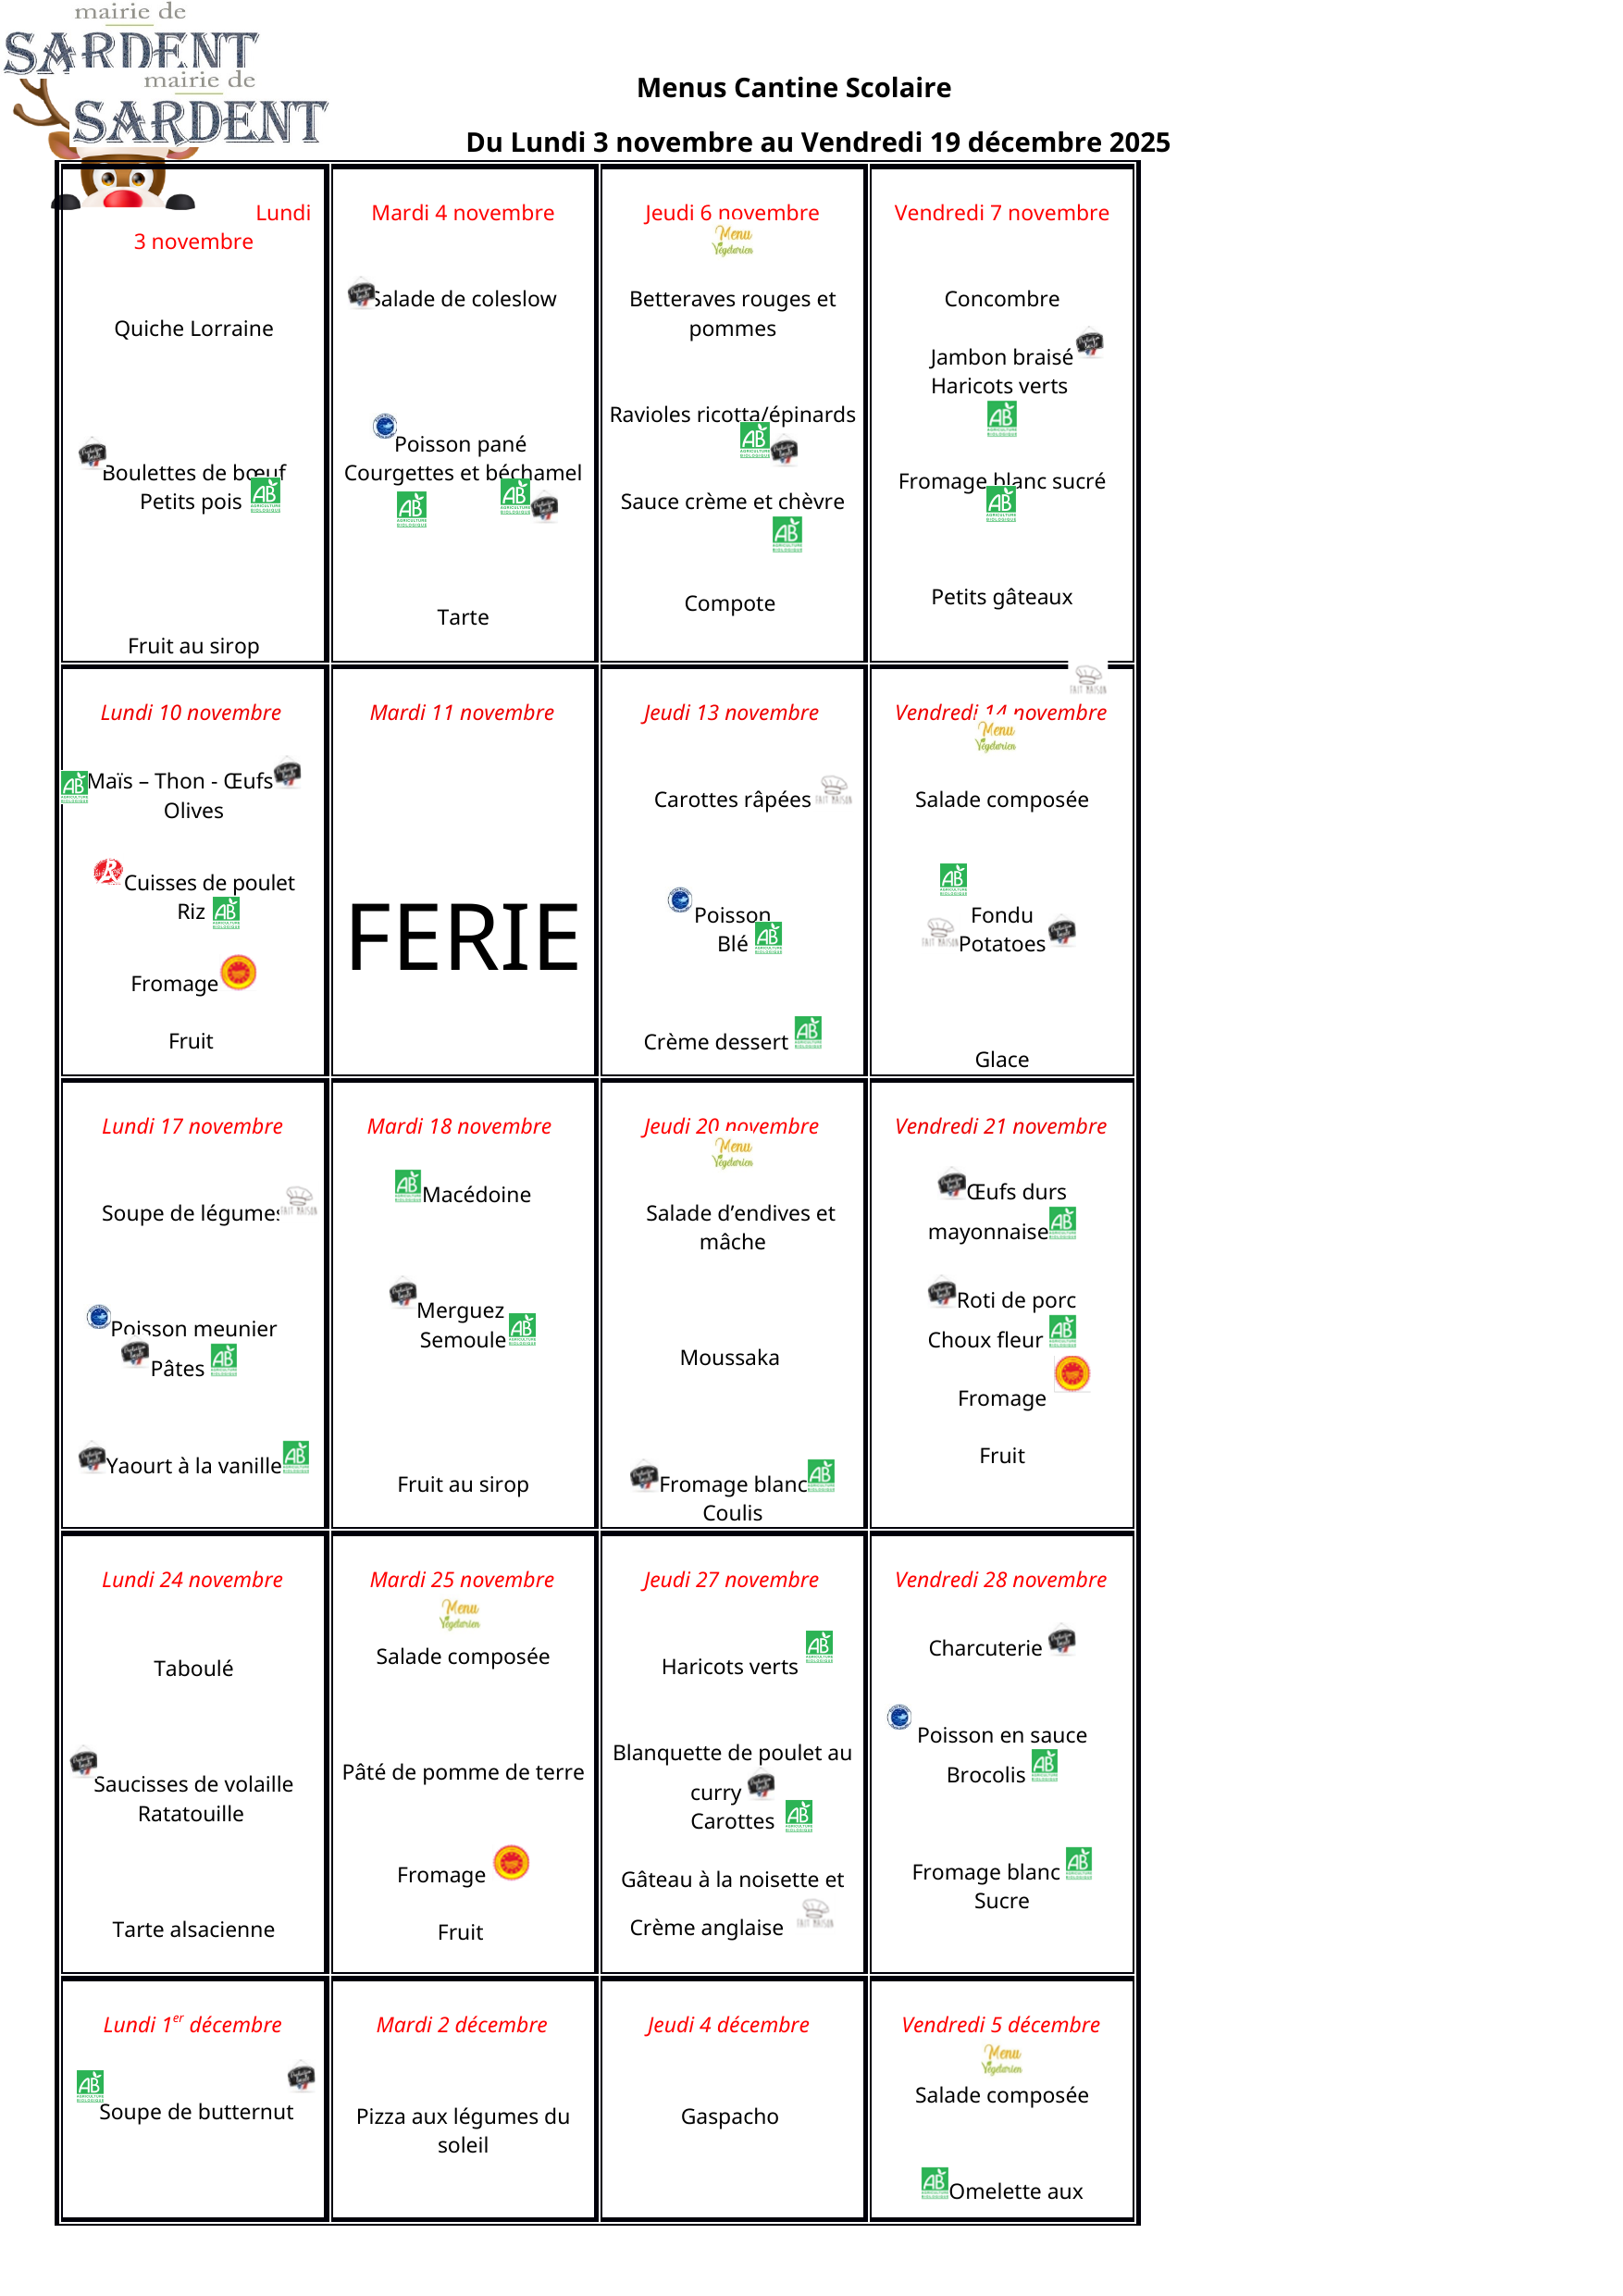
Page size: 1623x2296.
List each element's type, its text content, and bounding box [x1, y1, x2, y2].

picture [78, 1440, 106, 1474]
table_cell Jeudi 27 novembre Haricots verts Blanquette de poulet au curry Carottes Gâteau à la noisette et Crème anglaise [602, 1800, 863, 1972]
picture [83, 1301, 111, 1330]
picture [712, 1131, 754, 1173]
table_cell Jeudi 27 novembre Haricots verts Blanquette de poulet au curry Carottes Gâteau à la noisette et Crème anglaise [602, 1536, 863, 1799]
table_cell Riz [63, 897, 212, 929]
picture [772, 515, 803, 553]
table_cell Mardi 11 novembre FERIE [333, 669, 594, 1074]
table_cell Mardi 18 novembre Macédoine Merguez Semoule Fruit au sirop [333, 1313, 594, 1527]
picture [985, 485, 1017, 523]
picture [712, 219, 754, 261]
picture [747, 1767, 775, 1801]
picture [396, 490, 427, 528]
picture [63, 169, 249, 210]
picture [78, 436, 106, 470]
picture [1047, 1622, 1076, 1657]
picture [1053, 1356, 1091, 1394]
picture [939, 863, 968, 897]
picture [1047, 913, 1076, 948]
picture [813, 771, 854, 813]
table_cell Mardi 2 décembre Pizza aux légumes du soleil [333, 1981, 594, 2217]
picture [439, 1594, 481, 1635]
picture [491, 1844, 530, 1882]
picture [785, 1799, 813, 1833]
picture [212, 896, 241, 930]
table_cell Lundi 1er décembre Soupe de butternut [63, 1981, 324, 2217]
table_cell Lundi 24 novembre Taboulé Saucisses de volaille Ratatouille Tarte alsacienne [63, 1536, 324, 1972]
table_header Salade de coleslow Poisson pané Courgettes et béchamel Tarte [333, 277, 594, 661]
table_cell Jeudi 20 novembre Salade d’endives et mâche Moussaka Fromage blanc Coulis [602, 1083, 863, 1527]
picture [664, 885, 693, 913]
picture [121, 1334, 150, 1369]
picture [92, 853, 124, 890]
picture [0, 0, 330, 210]
picture [508, 1312, 537, 1347]
table_cell Lundi 17 novembre Soupe de légumes Poisson meunier Pâtes Yaourt à la vanille [63, 1083, 324, 1527]
table_cell Jeudi 4 décembre Gaspacho [602, 1981, 863, 2217]
picture [500, 478, 559, 524]
picture [282, 1440, 309, 1474]
picture [1065, 1846, 1093, 1880]
picture [805, 1630, 834, 1664]
picture [739, 421, 799, 467]
picture [920, 913, 961, 955]
table_cell Vendredi 5 décembre Salade composée Omelette aux [872, 1981, 1133, 2217]
picture [389, 1275, 417, 1309]
table_cell Mardi 25 novembre Salade composée Pâté de pomme de terre Fromage Fruit [333, 1536, 594, 1972]
picture [1075, 326, 1104, 359]
table_cell Fromage Fruit [63, 930, 324, 1074]
table_header Mardi 4 novembre [333, 169, 594, 276]
picture [1048, 1206, 1077, 1240]
picture [61, 770, 89, 804]
picture [59, 162, 249, 210]
picture [927, 1274, 957, 1309]
picture [630, 1458, 659, 1493]
picture [974, 714, 1017, 757]
picture [369, 411, 397, 440]
picture [1031, 1749, 1059, 1782]
picture [287, 2059, 316, 2093]
picture [884, 1702, 912, 1731]
picture [250, 477, 281, 514]
table_header Lundi 3 novembre Quiche Lorraine Boulettes de bœuf Petits pois Fruit au sirop [63, 169, 324, 661]
table_header Vendredi 7 novembre Concombre Jambon braisé Haricots verts Fromage blanc sucré Petits gâteaux [872, 169, 1133, 661]
table_cell Jeudi 13 novembre Carottes râpées Poisson Blé Crème dessert [602, 669, 863, 1074]
picture [394, 1169, 422, 1203]
picture [795, 1893, 836, 1936]
table_cell Lundi 10 novembre Maïs – Thon - Œufs Olives Cuisses de poulet [63, 669, 324, 896]
picture [218, 954, 257, 992]
picture [794, 1016, 823, 1049]
picture [76, 2070, 105, 2104]
picture [807, 1458, 836, 1493]
picture [921, 2166, 949, 2200]
table_cell Vendredi 14 novembre Salade composée Fondu Potatoes Glace [872, 669, 1133, 1074]
picture [279, 1181, 320, 1223]
picture [210, 1343, 238, 1377]
picture [754, 921, 783, 955]
table_cell Vendredi 28 novembre Charcuterie Poisson en sauce Brocolis Fromage blanc Sucre [872, 1536, 1133, 1972]
picture [347, 276, 376, 310]
table_cell Mardi 18 novembre Macédoine Merguez Semoule Fruit au sirop [333, 1083, 594, 1312]
picture [986, 400, 1018, 438]
picture [937, 1166, 966, 1200]
picture [1068, 660, 1109, 702]
picture [273, 755, 302, 789]
table_cell Vendredi 21 novembre Œufs durs mayonnaise Roti de porc Choux fleur Fromage Fruit [872, 1083, 1133, 1527]
table_header Jeudi 6 novembre Betteraves rouges et pommes Ravioles ricotta/épinards Sauce crème et chèvre Compote [602, 169, 863, 661]
picture [69, 1744, 98, 1779]
picture [1048, 1314, 1077, 1348]
picture [981, 2039, 1023, 2080]
table_cell [241, 897, 324, 929]
